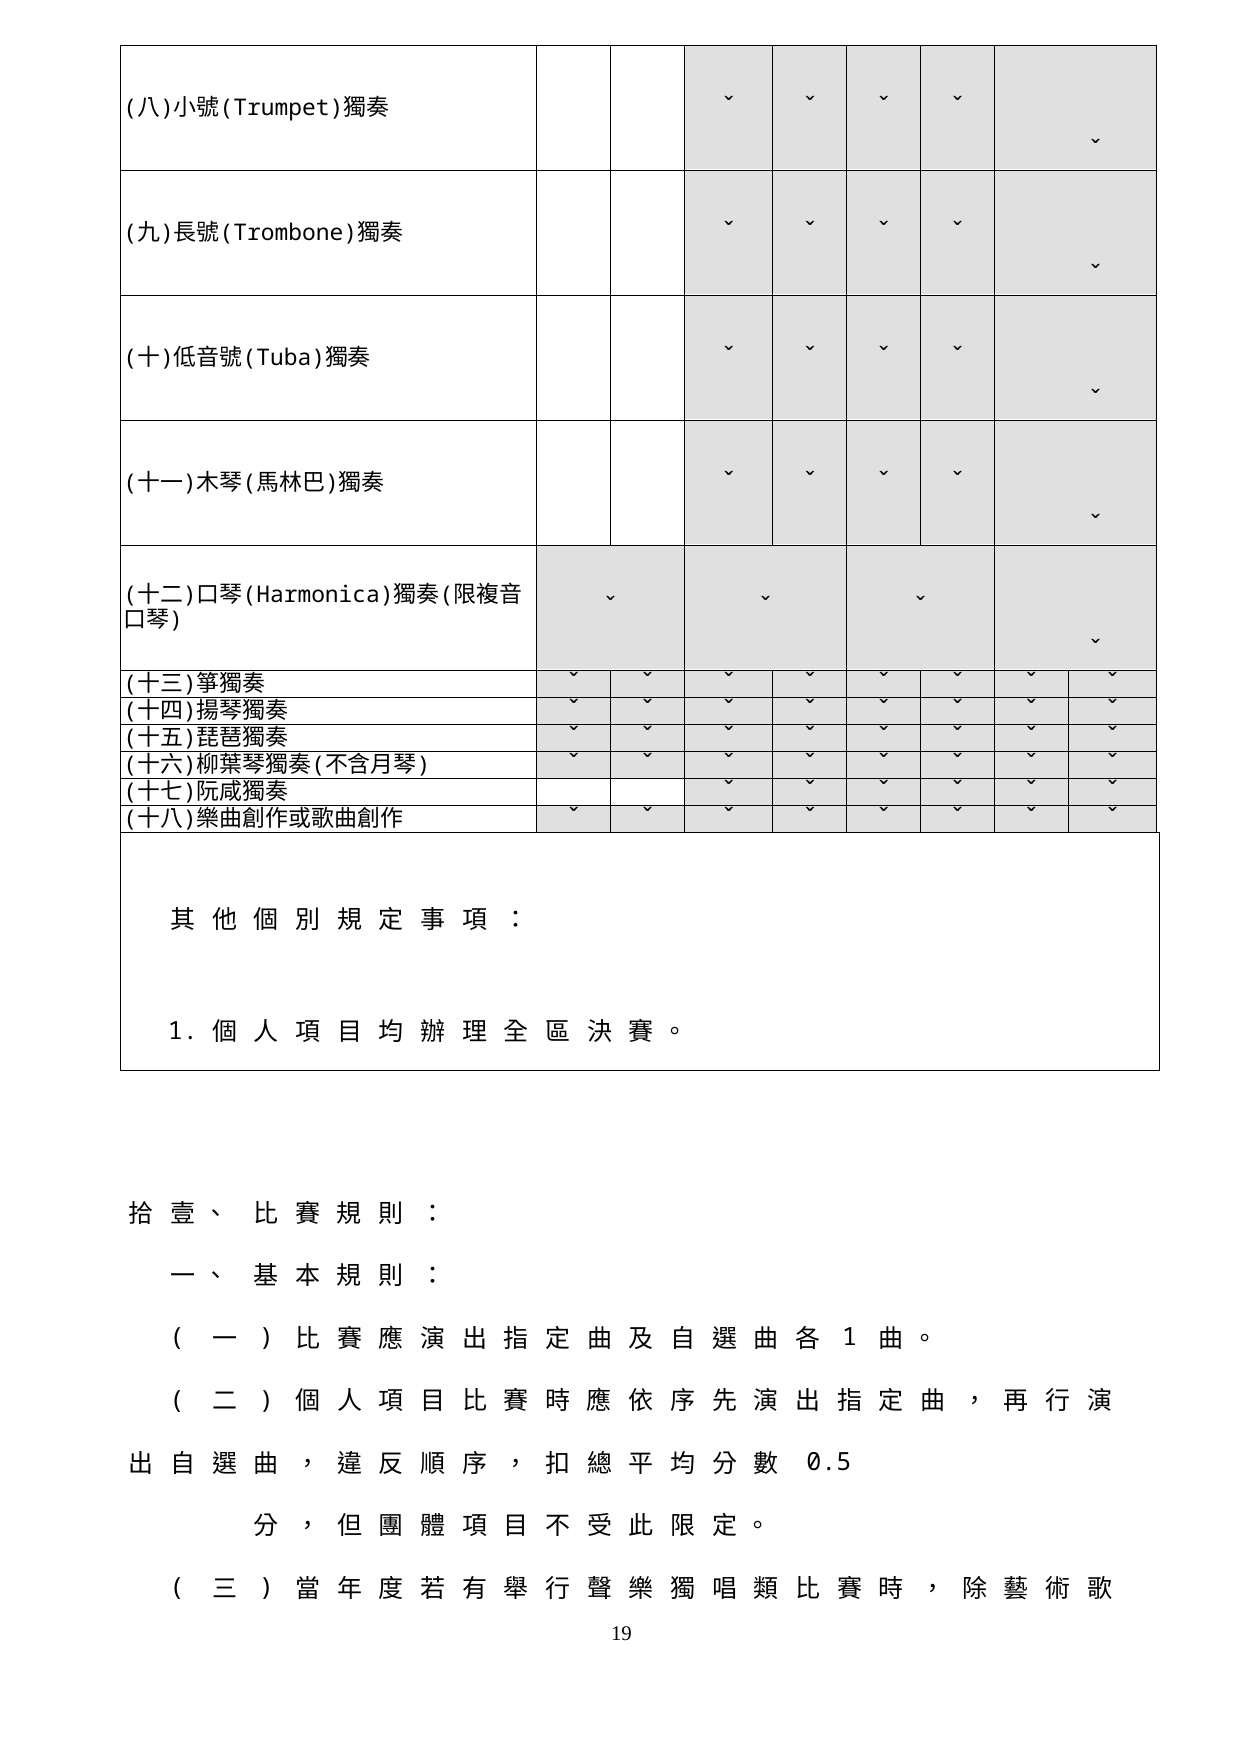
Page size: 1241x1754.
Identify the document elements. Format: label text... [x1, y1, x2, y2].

table_cell [537, 296, 610, 419]
text (二)個人項目比賽時應依序先演出指定曲，再行演出自選曲，違反順序，扣總平均分數0.5 [120, 1357, 1120, 1482]
table_cell [611, 296, 684, 419]
table_cell ˇ [1069, 725, 1156, 751]
table_cell ˇ [921, 296, 994, 419]
table_cell (九)長號(Trombone)獨奏 [121, 171, 536, 294]
table_cell ˇ [685, 171, 772, 294]
table_cell ˇ [921, 725, 994, 751]
table_cell ˇ [773, 46, 846, 169]
table_cell [537, 171, 610, 294]
table_cell ˇ [995, 806, 1068, 832]
table_cell (十四)揚琴獨奏 [121, 698, 536, 724]
table_cell ˇ [995, 296, 1156, 419]
text (一)比賽應演出指定曲及自選曲各1曲。 [120, 1294, 1120, 1357]
table_cell ˇ [685, 725, 772, 751]
text (三)當年度若有舉行聲樂獨唱類比賽時，除藝術歌 [120, 1544, 1120, 1607]
table_cell ˇ [995, 421, 1156, 544]
text 分，但團體項目不受此限定。 [120, 1482, 1120, 1544]
table_cell ˇ [537, 698, 610, 724]
table_cell ˇ [921, 698, 994, 724]
table_cell ˇ [773, 421, 846, 544]
table_cell ˇ [685, 698, 772, 724]
table_cell ˇ [611, 671, 684, 697]
table_cell ˇ [847, 671, 920, 697]
text 一、基本規則： [120, 1232, 1120, 1294]
table_cell ˇ [847, 698, 920, 724]
table_cell [537, 421, 610, 544]
table_cell ˇ [773, 698, 846, 724]
table_cell ˇ [611, 698, 684, 724]
table_cell ˇ [685, 421, 772, 544]
table_cell ˇ [1069, 779, 1156, 805]
table_cell ˇ [921, 806, 994, 832]
table_cell ˇ [995, 725, 1068, 751]
table_cell (十)低音號(Tuba)獨奏 [121, 296, 536, 419]
table_cell ˇ [1069, 752, 1156, 778]
table_cell [611, 421, 684, 544]
table_cell [611, 171, 684, 294]
table_cell (十五)琵琶獨奏 [121, 725, 536, 751]
table_cell ˇ [995, 752, 1068, 778]
table_cell ˇ [773, 752, 846, 778]
table_cell ˇ [995, 671, 1068, 697]
table_cell ˇ [847, 725, 920, 751]
table_cell ˇ [995, 546, 1156, 669]
table_cell [611, 46, 684, 169]
table_cell ˇ [685, 546, 846, 669]
table_cell 其他個別規定事項： 1.個人項目均辦理全區決賽。 2.木管樂器(一)至(六)六類比賽，每人限報名其中一類組。 3.銅管樂器(七)至(十)四類比賽，每人限報名其中一類組。 4.國樂(十六)及(十七)兩類比賽，每人限報名其中一類組。 5.個人項目，除樂曲創作或歌曲創作外，得有不限身分之伴奏人員，換曲可換伴奏，惟進入舞臺之伴奏人員，累計不得超過3位。另，鋼琴伴奏可有翻譜人員。 6.為鼓勵學生參與，因無低音號樂器擬以上低音號代替參賽者，不予扣分。 [121, 833, 1159, 1069]
table_cell ˇ [995, 46, 1156, 169]
table_cell ˇ [773, 779, 846, 805]
table_cell ˇ [611, 725, 684, 751]
table_cell ˇ [995, 779, 1068, 805]
table_cell ˇ [995, 698, 1068, 724]
table_cell ˇ [1069, 671, 1156, 697]
table_cell ˇ [921, 671, 994, 697]
table_cell ˇ [685, 806, 772, 832]
table_cell (十七)阮咸獨奏 [121, 779, 536, 805]
table_cell ˇ [773, 806, 846, 832]
table_cell (十三)箏獨奏 [121, 671, 536, 697]
table_cell ˇ [847, 779, 920, 805]
table_cell (十一)木琴(馬林巴)獨奏 [121, 421, 536, 544]
table_cell ˇ [921, 171, 994, 294]
table_cell ˇ [773, 671, 846, 697]
table_cell ˇ [537, 546, 684, 669]
table_cell ˇ [537, 671, 610, 697]
table_cell ˇ [921, 421, 994, 544]
table_cell (八)小號(Trumpet)獨奏 [121, 46, 536, 169]
table_cell ˇ [1069, 806, 1156, 832]
table_cell ˇ [847, 46, 920, 169]
table_cell ˇ [773, 725, 846, 751]
table_cell ˇ [847, 421, 920, 544]
table_cell ˇ [773, 171, 846, 294]
table_cell ˇ [921, 46, 994, 169]
table_cell ˇ [685, 779, 772, 805]
table_cell ˇ [611, 806, 684, 832]
table_cell ˇ [685, 46, 772, 169]
table_cell ˇ [1069, 698, 1156, 724]
table_cell ˇ [847, 806, 920, 832]
table_cell ˇ [847, 546, 994, 669]
table_cell ˇ [611, 752, 684, 778]
table_cell ˇ [685, 296, 772, 419]
text 拾壹、比賽規則： [120, 1169, 1120, 1232]
table_cell ˇ [537, 725, 610, 751]
table_cell ˇ [685, 752, 772, 778]
table_cell ˇ [921, 752, 994, 778]
table_cell [611, 779, 684, 805]
table_cell (十八)樂曲創作或歌曲創作 [121, 806, 536, 832]
table_cell ˇ [921, 779, 994, 805]
table_cell (十二)口琴(Harmonica)獨奏(限複音口琴) [121, 546, 536, 669]
table_cell ˇ [847, 752, 920, 778]
table_cell (十六)柳葉琴獨奏(不含月琴) [121, 752, 536, 778]
table_cell ˇ [685, 671, 772, 697]
table_cell ˇ [847, 296, 920, 419]
table_cell [537, 46, 610, 169]
table_cell ˇ [773, 296, 846, 419]
table_cell ˇ [995, 171, 1156, 294]
table_cell ˇ [537, 806, 610, 832]
table_cell ˇ [537, 752, 610, 778]
table_cell ˇ [847, 171, 920, 294]
table_cell [537, 779, 610, 805]
